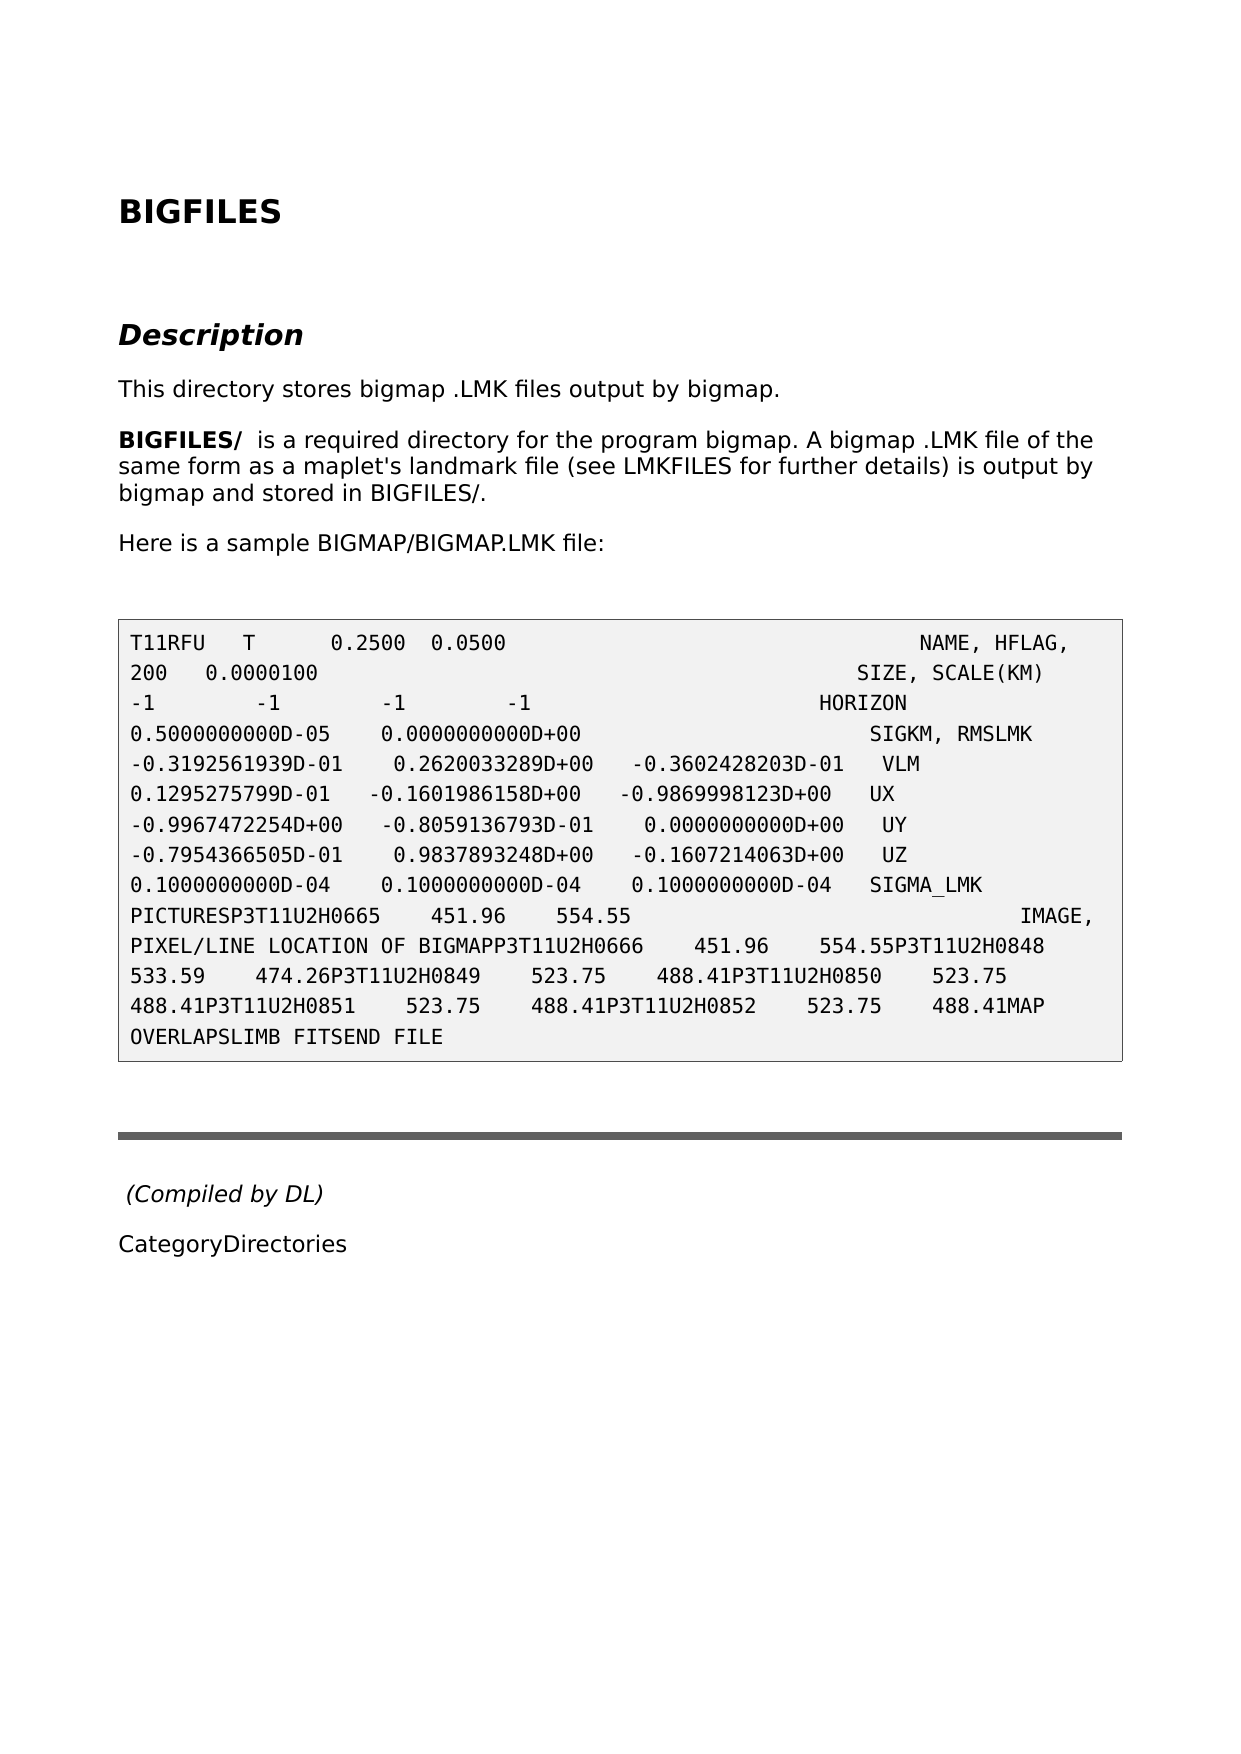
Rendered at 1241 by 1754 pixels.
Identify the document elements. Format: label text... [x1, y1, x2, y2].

text Here is a sample BIGMAP/BIGMAP.LMK file: [118, 530, 1122, 557]
text This directory stores bigmap .LMK files output by bigmap. [118, 377, 1122, 403]
subtitle BIGFILES [118, 193, 1122, 231]
text CategoryDirectories [118, 1232, 1122, 1258]
text T11RFU T 0.2500 0.0500 NAME, HFLAG, 200 0.0000100 SIZE, SCALE(KM) -1 -1 -1 -1 HORIZON 0.5000000000D-05 0.0000000000D+00 SIGKM, RMSLMK -0.3192561939D-01 0.2620033289D+00 -0.3602428203D-01 VLM 0.1295275799D-01 -0.1601986158D+00 -0.9869998123D+00 UX -0.9967472254D+00 -0.8059136793D-01 0.0000000000D+00 UY -0.7954366505D-01 0.9837893248D+00 -0.1607214063D+00 UZ 0.1000000000D-04 0.1000000000D-04 0.1000000000D-04 SIGMA_LMK PICTURESP3T11U2H0665 451.96 554.55 IMAGE, PIXEL/LINE LOCATION OF BIGMAPP3T11U2H0666 451.96 554.55P3T11U2H0848 533.59 474.26P3T11U2H0849 523.75 488.41P3T11U2H0850 523.75 488.41P3T11U2H0851 523.75 488.41P3T11U2H0852 523.75 488.41MAP OVERLAPSLIMB FITSEND FILE [119, 620, 1122, 1061]
text (Compiled by DL) [118, 1181, 1122, 1208]
text BIGFILES/ is a required directory for the program bigmap. A bigmap .LMK file of the same form as a maplet's landmark file (see LMKFILES for further details) is output by bigmap and stored in BIGFILES/. [118, 427, 1122, 507]
subtitle Description [118, 319, 1122, 352]
